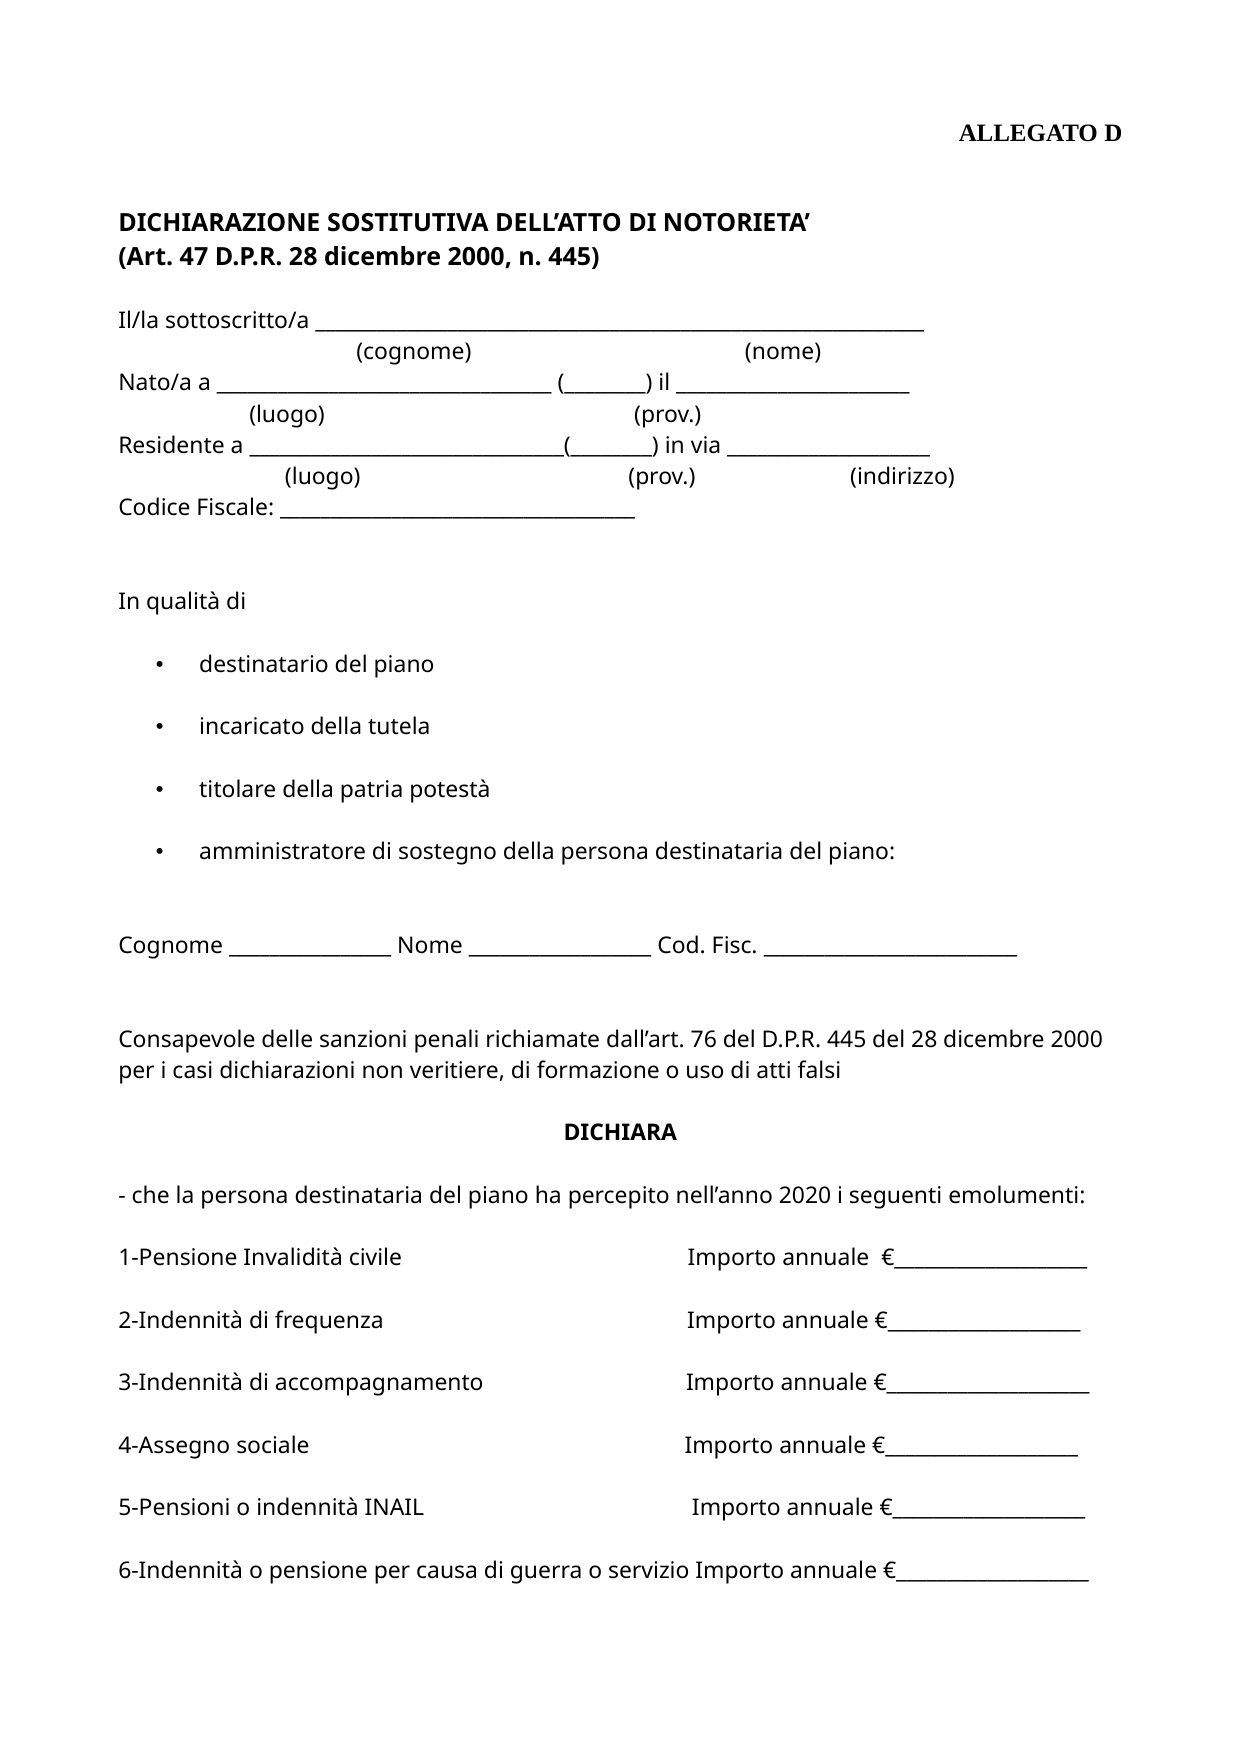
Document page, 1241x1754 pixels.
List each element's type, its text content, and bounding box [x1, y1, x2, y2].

text Residente a _______________________________(________) in via ____________________ [118, 429, 1122, 460]
text - che la persona destinataria del piano ha percepito nell’anno 2020 i seguenti emolumenti: [118, 1179, 1122, 1210]
text ALLEGATO D [118, 118, 1122, 147]
text (cognome) (nome) [118, 335, 1122, 366]
list titolare della patria potestà [156, 772, 1122, 804]
text (Art. 47 D.P.R. 28 dicembre 2000, n. 445) [118, 238, 1122, 272]
text per i casi dichiarazioni non veritiere, di formazione o uso di atti falsi [118, 1054, 1122, 1085]
list incaricato della tutela [156, 710, 1122, 741]
text (luogo) (prov.) (indirizzo) [118, 460, 1122, 491]
text Il/la sottoscritto/a ____________________________________________________________ [118, 304, 1122, 335]
list destinatario del piano [156, 647, 1122, 679]
text Consapevole delle sanzioni penali richiamate dall’art. 76 del D.P.R. 445 del 28 dicembre 2000 [118, 1022, 1122, 1054]
text DICHIARAZIONE SOSTITUTIVA DELL’ATTO DI NOTORIETA’ [118, 204, 1122, 238]
text Nato/a a _________________________________ (________) il _______________________ [118, 366, 1122, 397]
text 1-Pensione Invalidità civile Importo annuale €___________________ [118, 1241, 1122, 1272]
list amministratore di sostegno della persona destinataria del piano: [156, 835, 1122, 866]
text Codice Fiscale: ___________________________________ [118, 491, 1122, 522]
text 3-Indennità di accompagnamento Importo annuale €____________________ [118, 1366, 1122, 1397]
text DICHIARA [118, 1116, 1122, 1147]
text 6-Indennità o pensione per causa di guerra o servizio Importo annuale €___________________ [118, 1554, 1122, 1585]
text (luogo) (prov.) [118, 397, 1122, 429]
text In qualità di [118, 585, 1122, 616]
text 5-Pensioni o indennità INAIL Importo annuale €___________________ [118, 1491, 1122, 1522]
text 2-Indennità di frequenza Importo annuale €___________________ [118, 1304, 1122, 1335]
text Cognome ________________ Nome __________________ Cod. Fisc. _________________________ [118, 929, 1122, 960]
text 4-Assegno sociale Importo annuale €___________________ [118, 1429, 1122, 1460]
